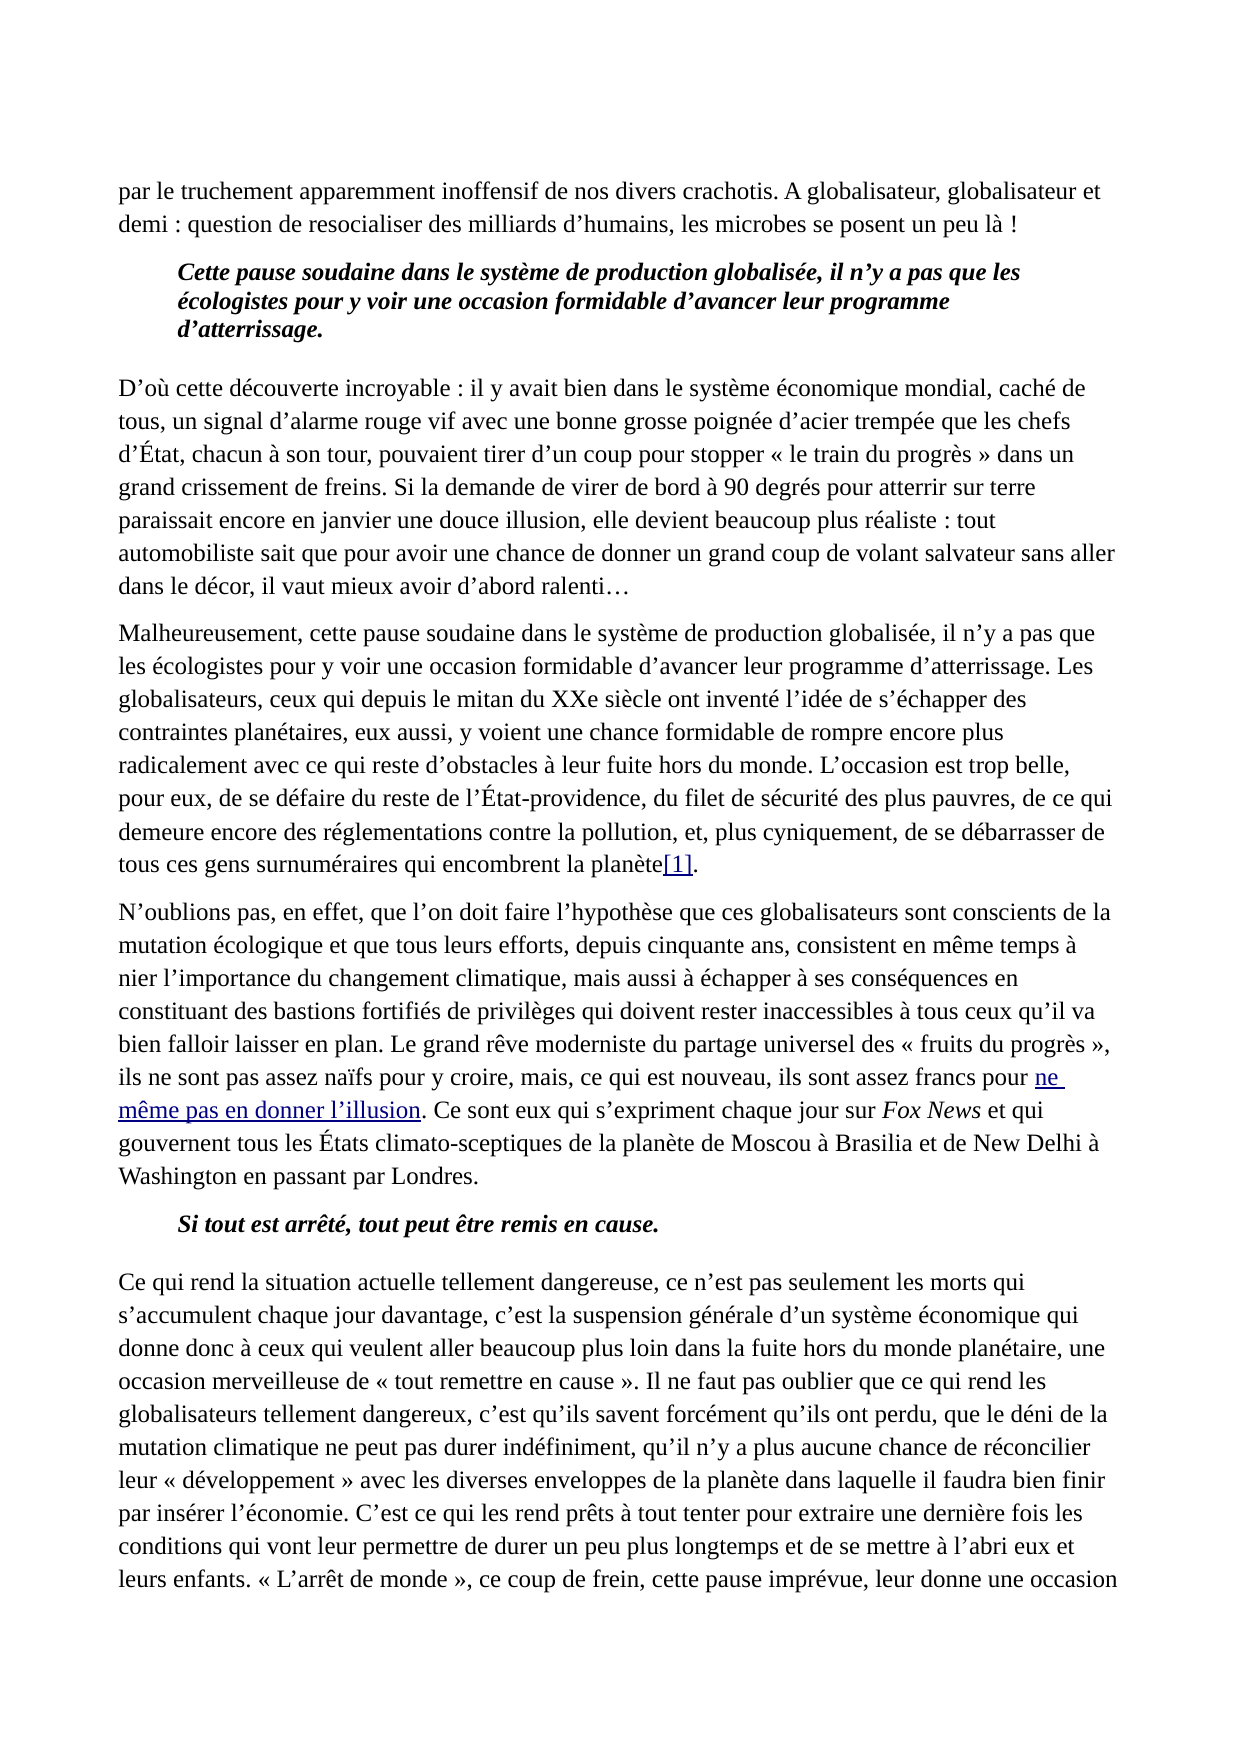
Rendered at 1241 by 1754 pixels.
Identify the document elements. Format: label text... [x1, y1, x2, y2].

text par le truchement apparemment inoffensif de nos divers crachotis. A globalisateur, globalisateur et demi : question de resocialiser des milliards d’humains, les microbes se posent un peu là ! [118, 176, 1122, 238]
text D’où cette découverte incroyable : il y avait bien dans le système économique mondial, caché de tous, un signal d’alarme rouge vif avec une bonne grosse poignée d’acier trempée que les chefs d’État, chacun à son tour, pouvaient tirer d’un coup pour stopper « le train du progrès » dans un grand crissement de freins. Si la demande de virer de bord à 90 degrés pour atterrir sur terre paraissait encore en janvier une douce illusion, elle devient beaucoup plus réaliste : tout automobiliste sait que pour avoir une chance de donner un grand coup de volant salvateur sans aller dans le décor, il vaut mieux avoir d’abord ralenti… [118, 373, 1122, 599]
text N’oublions pas, en effet, que l’on doit faire l’hypothèse que ces globalisateurs sont conscients de la mutation écologique et que tous leurs efforts, depuis cinquante ans, consistent en même temps à nier l’importance du changement climatique, mais aussi à échapper à ses conséquences en constituant des bastions fortifiés de privilèges qui doivent rester inaccessibles à tous ceux qu’il va bien falloir laisser en plan. Le grand rêve moderniste du partage universel des « fruits du progrès », ils ne sont pas assez naïfs pour y croire, mais, ce qui est nouveau, ils sont assez francs pour ne même pas en donner l’illusion. Ce sont eux qui s’expriment chaque jour sur Fox News et qui gouvernent tous les États climato-sceptiques de la planète de Moscou à Brasilia et de New Delhi à Washington en passant par Londres. [118, 897, 1122, 1190]
text Cette pause soudaine dans le système de production globalisée, il n’y a pas que les écologistes pour y voir une occasion formidable d’avancer leur programme d’atterrissage. [177, 257, 1063, 343]
text Ce qui rend la situation actuelle tellement dangereuse, ce n’est pas seulement les morts qui s’accumulent chaque jour davantage, c’est la suspension générale d’un système économique qui donne donc à ceux qui veulent aller beaucoup plus loin dans la fuite hors du monde planétaire, une occasion merveilleuse de « tout remettre en cause ». Il ne faut pas oublier que ce qui rend les globalisateurs tellement dangereux, c’est qu’ils savent forcément qu’ils ont perdu, que le déni de la mutation climatique ne peut pas durer indéfiniment, qu’il n’y a plus aucune chance de réconcilier leur « développement » avec les diverses enveloppes de la planète dans laquelle il faudra bien finir par insérer l’économie. C’est ce qui les rend prêts à tout tenter pour extraire une dernière fois les conditions qui vont leur permettre de durer un peu plus longtemps et de se mettre à l’abri eux et leurs enfants. « L’arrêt de monde », ce coup de frein, cette pause imprévue, leur donne une occasion [118, 1267, 1122, 1593]
text Malheureusement, cette pause soudaine dans le système de production globalisée, il n’y a pas que les écologistes pour y voir une occasion formidable d’avancer leur programme d’atterrissage. Les globalisateurs, ceux qui depuis le mitan du XXe siècle ont inventé l’idée de s’échapper des contraintes planétaires, eux aussi, y voient une chance formidable de rompre encore plus radicalement avec ce qui reste d’obstacles à leur fuite hors du monde. L’occasion est trop belle, pour eux, de se défaire du reste de l’État-providence, du filet de sécurité des plus pauvres, de ce qui demeure encore des réglementations contre la pollution, et, plus cyniquement, de se débarrasser de tous ces gens surnuméraires qui encombrent la planète[1]. [118, 618, 1122, 878]
text Si tout est arrêté, tout peut être remis en cause. [177, 1209, 1063, 1238]
